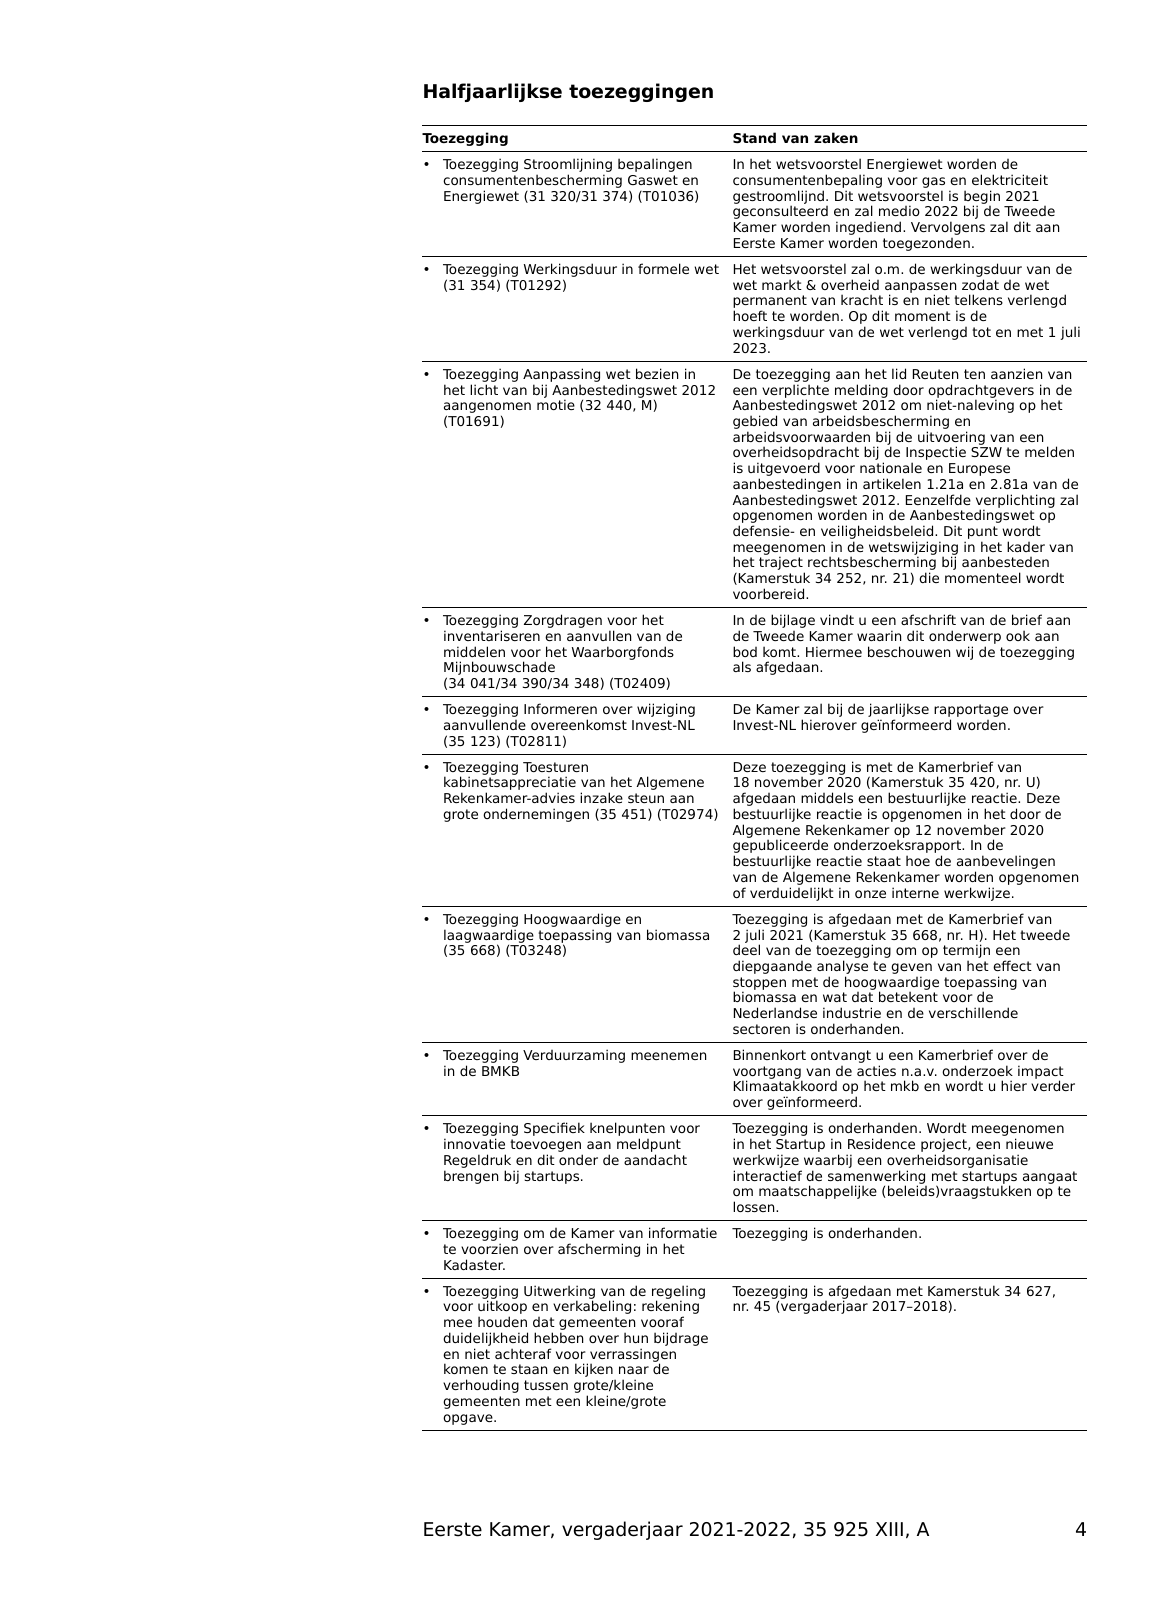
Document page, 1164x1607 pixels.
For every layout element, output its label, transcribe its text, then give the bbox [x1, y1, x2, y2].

table_cell Toezegging Zorgdragen voor het inventariseren en aanvullen van de middelen voor het Waarborgfonds Mijnbouwschade (34 041/34 390/34 348) (T02409) [437, 608, 726, 696]
table_cell Toezegging Toesturen kabinetsappreciatie van het Algemene Rekenkamer-advies inzake steun aan grote ondernemingen (35 451) (T02974) [437, 755, 726, 906]
table_cell • [422, 608, 437, 696]
table_cell Toezegging Specifiek knelpunten voor innovatie toevoegen aan meldpunt Regeldruk en dit onder de aandacht brengen bij startups. [437, 1116, 726, 1220]
table_header Stand van zaken [726, 126, 1087, 151]
table_cell Toezegging Uitwerking van de regeling voor uitkoop en verkabeling: rekening mee houden dat gemeenten vooraf duidelijkheid hebben over hun bijdrage en niet achteraf voor verrassingen komen te staan en kijken naar de verhouding tussen grote/kleine gemeenten met een kleine/grote opgave. [437, 1279, 726, 1430]
table_cell Toezegging is afgedaan met de Kamerbrief van 2 juli 2021 (Kamerstuk 35 668, nr. H). Het tweede deel van de toezegging om op termijn een diepgaande analyse te geven van het effect van stoppen met de hoogwaardige toepassing van biomassa en wat dat betekent voor de Nederlandse industrie en de verschillende sectoren is onderhanden. [726, 907, 1087, 1042]
table_cell Toezegging Informeren over wijziging aanvullende overeenkomst Invest-NL (35 123) (T02811) [437, 697, 726, 754]
table_cell • [422, 362, 437, 607]
table_cell Toezegging Aanpassing wet bezien in het licht van bij Aanbestedingswet 2012 aangenomen motie (32 440, M) (T01691) [437, 362, 726, 607]
table_cell De Kamer zal bij de jaarlijkse rapportage over Invest-NL hierover geïnformeerd worden. [726, 697, 1087, 754]
table_cell • [422, 1116, 437, 1220]
table_header Toezegging [422, 126, 726, 151]
table_cell Toezegging is afgedaan met Kamerstuk 34 627, nr. 45 (vergaderjaar 2017–2018). [726, 1279, 1087, 1430]
table_cell • [422, 907, 437, 1042]
table_cell Toezegging Hoogwaardige en laagwaardige toepassing van biomassa (35 668) (T03248) [437, 907, 726, 1042]
table_cell • [422, 755, 437, 906]
table_cell Toezegging Stroomlijning bepalingen consumentenbescherming Gaswet en Energiewet (31 320/31 374) (T01036) [437, 152, 726, 256]
table_cell De toezegging aan het lid Reuten ten aanzien van een verplichte melding door opdrachtgevers in de Aanbestedingswet 2012 om niet-naleving op het gebied van arbeidsbescherming en arbeidsvoorwaarden bij de uitvoering van een overheidsopdracht bij de Inspectie SZW te melden is uitgevoerd voor nationale en Europese aanbestedingen in artikelen 1.21a en 2.81a van de Aanbestedingswet 2012. Eenzelfde verplichting zal opgenomen worden in de Aanbestedingswet op defensie- en veiligheidsbeleid. Dit punt wordt meegenomen in de wetswijziging in het kader van het traject rechtsbescherming bij aanbesteden (Kamerstuk 34 252, nr. 21) die momenteel wordt voorbereid. [726, 362, 1087, 607]
table_cell Toezegging is onderhanden. [726, 1221, 1087, 1278]
table_cell Binnenkort ontvangt u een Kamerbrief over de voortgang van de acties n.a.v. onderzoek impact Klimaatakkoord op het mkb en wordt u hier verder over geïnformeerd. [726, 1043, 1087, 1115]
table_cell In het wetsvoorstel Energiewet worden de consumentenbepaling voor gas en elektriciteit gestroomlijnd. Dit wetsvoorstel is begin 2021 geconsulteerd en zal medio 2022 bij de Tweede Kamer worden ingediend. Vervolgens zal dit aan Eerste Kamer worden toegezonden. [726, 152, 1087, 256]
table_cell Toezegging Werkingsduur in formele wet (31 354) (T01292) [437, 257, 726, 361]
table_cell • [422, 257, 437, 361]
table_cell Toezegging Verduurzaming meenemen in de BMKB [437, 1043, 726, 1115]
table_cell • [422, 1221, 437, 1278]
table_cell In de bijlage vindt u een afschrift van de brief aan de Tweede Kamer waarin dit onderwerp ook aan bod komt. Hiermee beschouwen wij de toezegging als afgedaan. [726, 608, 1087, 696]
table_cell • [422, 1043, 437, 1115]
table_cell • [422, 1279, 437, 1430]
table_cell • [422, 152, 437, 256]
table_cell • [422, 697, 437, 754]
table_cell Deze toezegging is met de Kamerbrief van 18 november 2020 (Kamerstuk 35 420, nr. U) afgedaan middels een bestuurlijke reactie. Deze bestuurlijke reactie is opgenomen in het door de Algemene Rekenkamer op 12 november 2020 gepubliceerde onderzoeksrapport. In de bestuurlijke reactie staat hoe de aanbevelingen van de Algemene Rekenkamer worden opgenomen of verduidelijkt in onze interne werkwijze. [726, 755, 1087, 906]
table_cell Het wetsvoorstel zal o.m. de werkingsduur van de wet markt & overheid aanpassen zodat de wet permanent van kracht is en niet telkens verlengd hoeft te worden. Op dit moment is de werkingsduur van de wet verlengd tot en met 1 juli 2023. [726, 257, 1087, 361]
subtitle Halfjaarlijkse toezeggingen [422, 81, 1087, 103]
table_cell Toezegging is onderhanden. Wordt meegenomen in het Startup in Residence project, een nieuwe werkwijze waarbij een overheidsorganisatie interactief de samenwerking met startups aangaat om maatschappelijke (beleids)vraagstukken op te lossen. [726, 1116, 1087, 1220]
table_cell Toezegging om de Kamer van informatie te voorzien over afscherming in het Kadaster. [437, 1221, 726, 1278]
